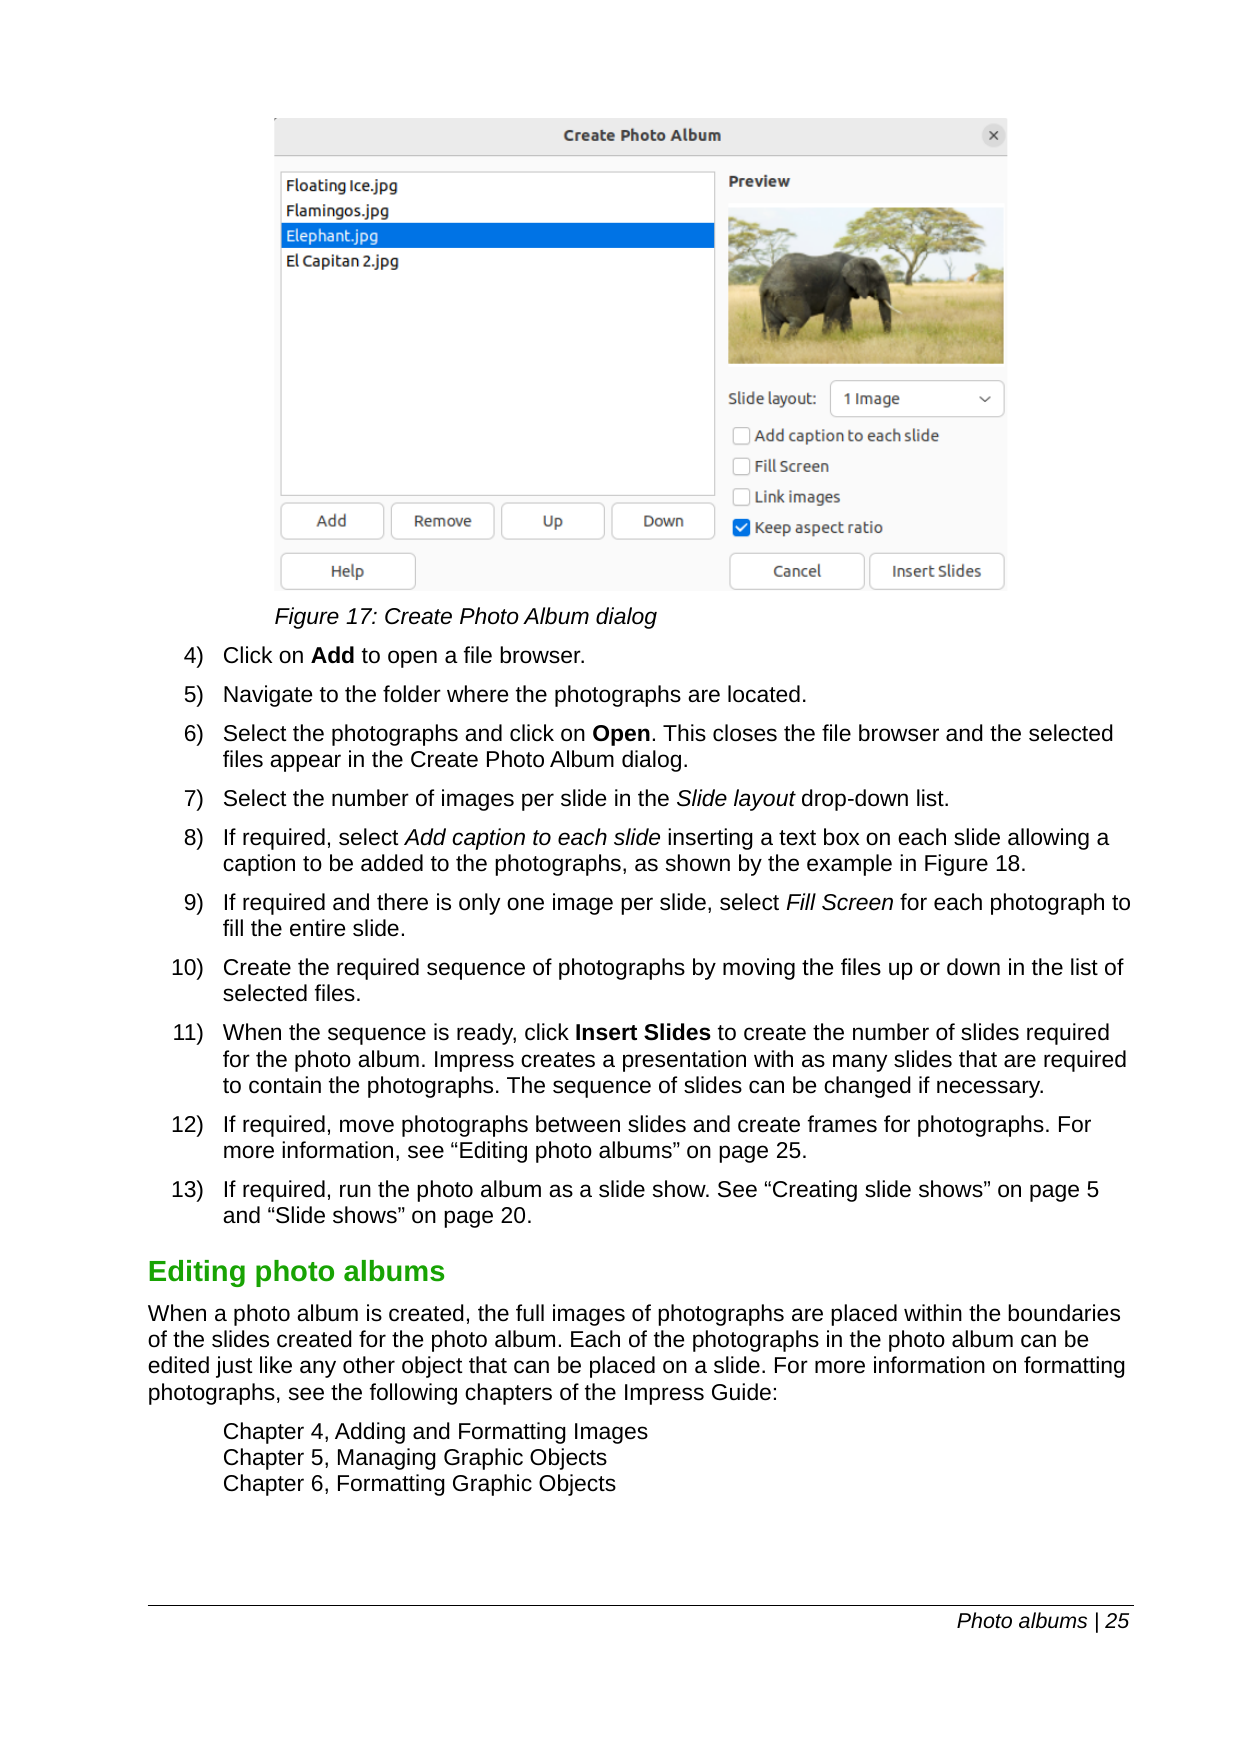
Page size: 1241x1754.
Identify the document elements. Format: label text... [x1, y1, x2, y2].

list Navigate to the folder where the photographs are located. [204, 681, 1134, 707]
list Chapter 4, Adding and Formatting Images [223, 1418, 1134, 1444]
list When the sequence is ready, click Insert Slides to create the number of slides required for the photo album. Impress creates a presentation with as many slides that are required to contain the photographs. The sequence of slides can be changed if necessary. [204, 1019, 1134, 1098]
text Figure 17: Create Photo Album dialog [274, 603, 1007, 629]
list Create the required sequence of photographs by moving the files up or down in the list of selected files. [204, 954, 1134, 1007]
list Select the number of images per slide in the Slide layout drop-down list. [204, 785, 1134, 811]
list Select the photographs and click on Open. This closes the file browser and the selected files appear in the Create Photo Album dialog. [204, 719, 1134, 772]
list If required, move photographs between slides and create frames for photographs. For more information, see “Editing photo albums” on page 25. [204, 1111, 1134, 1163]
list If required, select Add caption to each slide inserting a text box on each slide allowing a caption to be added to the photographs, as shown by the example in Figure 18. [204, 824, 1134, 876]
text When a photo album is created, the full images of photographs are placed within the boundaries of the slides created for the photo album. Each of the photographs in the photo album can be edited just like any other object that can be placed on a slide. For more information on formatting photographs, see the following chapters of the Impress Guide: [148, 1300, 1134, 1405]
list If required, run the photo album as a slide show. See “Creating slide shows” on page 5 and “Slide shows” on page 20. [204, 1176, 1134, 1229]
list Chapter 6, Formatting Graphic Objects [223, 1470, 1134, 1497]
picture [274, 118, 1008, 591]
list Chapter 5, Managing Graphic Objects [223, 1444, 1134, 1470]
list If required and there is only one image per slide, select Fill Screen for each photograph to fill the entire slide. [204, 889, 1134, 942]
list Click on Add to open a file browser. [204, 642, 1134, 668]
subtitle Editing photo albums [148, 1254, 1134, 1287]
